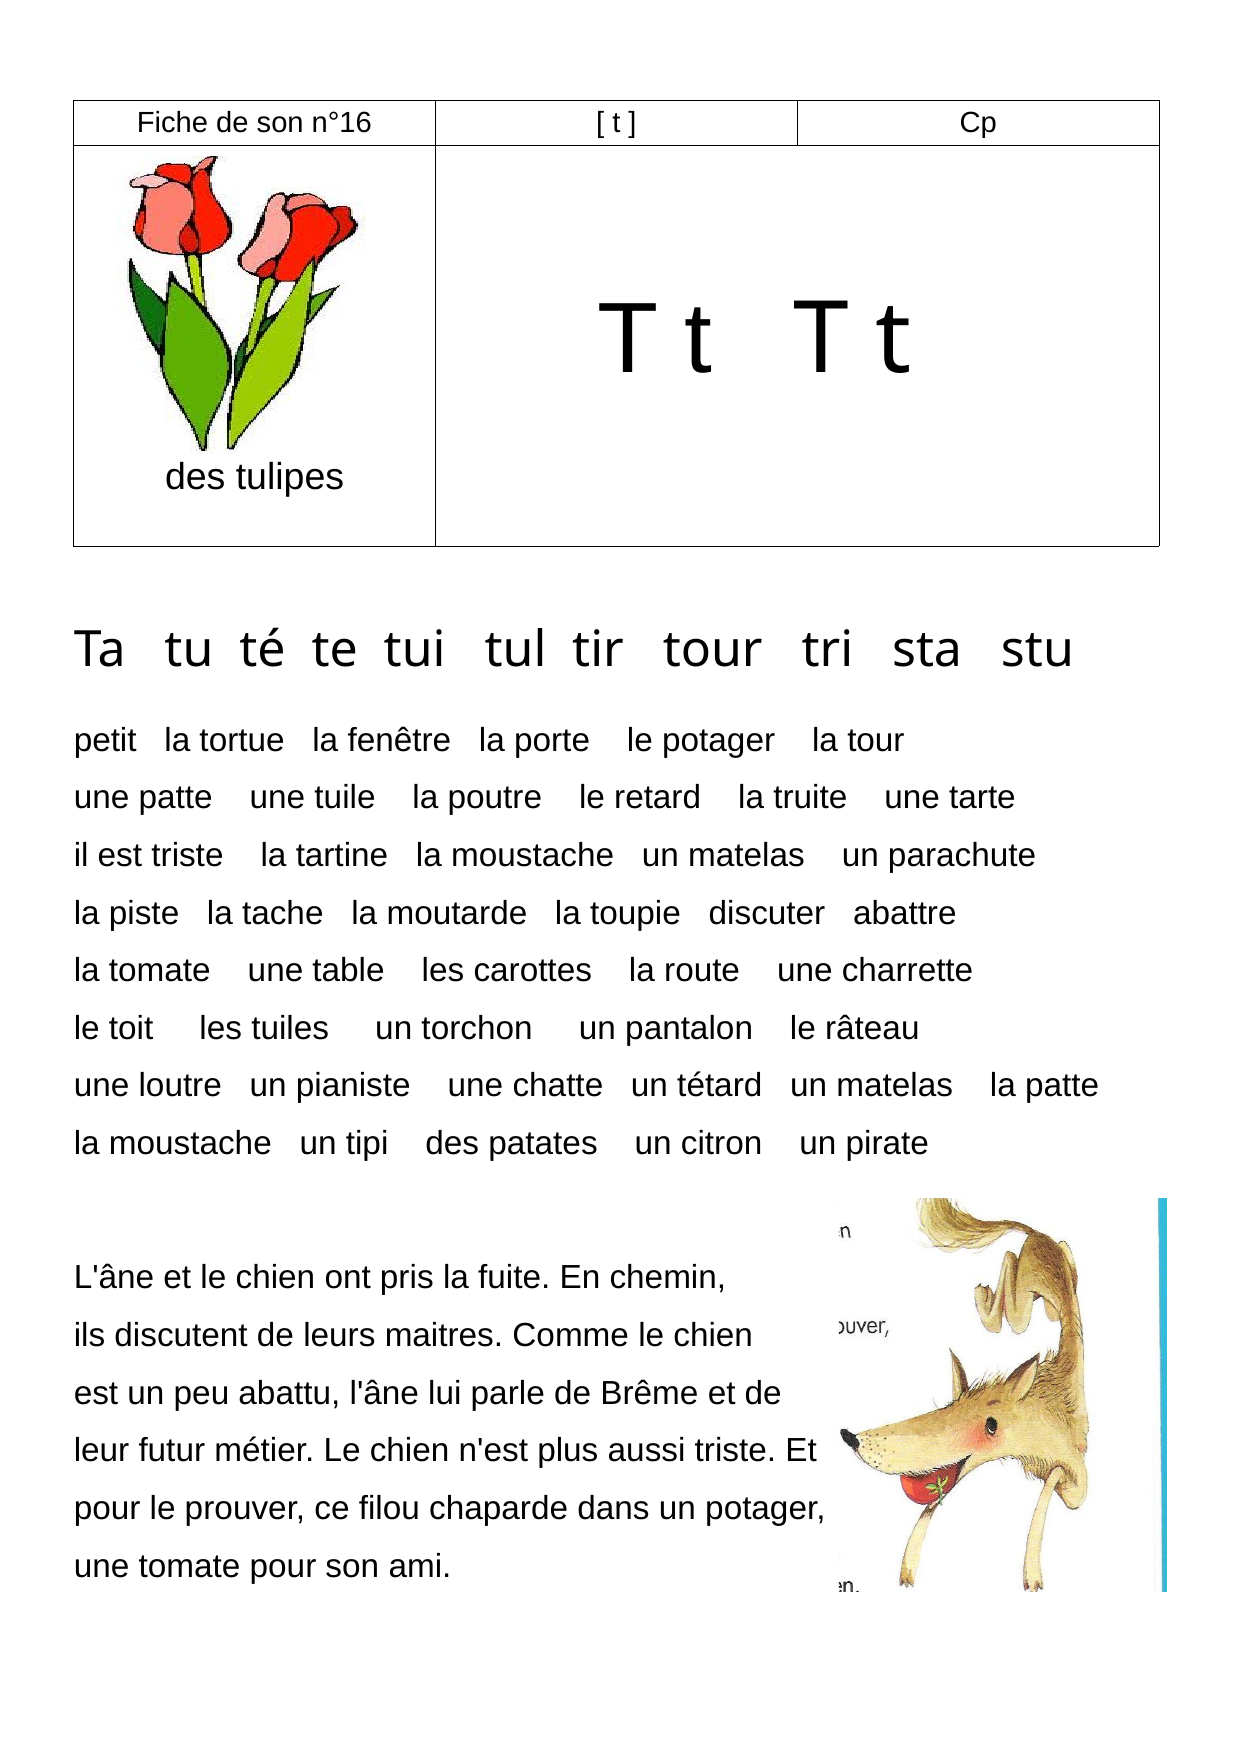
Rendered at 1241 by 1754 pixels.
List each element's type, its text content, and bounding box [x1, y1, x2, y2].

text la tomate une table les carottes la route une charrette [73, 950, 1159, 989]
table_header Cp [798, 101, 1159, 145]
text une patte une tuile la poutre le retard la truite une tarte [73, 777, 1159, 816]
text une loutre un pianiste une chatte un tétard un matelas la patte [73, 1066, 1159, 1104]
text pour le prouver, ce filou chaparde dans un potager, [73, 1488, 838, 1526]
table_cell des tulipes [74, 146, 435, 546]
text le toit les tuiles un torchon un pantalon le râteau [73, 1008, 1159, 1046]
text ils discutent de leurs maitres. Comme le chien [73, 1315, 838, 1354]
text petit la tortue la fenêtre la porte le potager la tour [73, 720, 1159, 758]
table_header [ t ] [436, 101, 797, 145]
text Ta tu té te tui tul tir tour tri sta stu [73, 613, 1159, 681]
text L'âne et le chien ont pris la fuite. En chemin, [73, 1258, 838, 1296]
picture [115, 156, 366, 454]
text est un peu abattu, l'âne lui parle de Brême et de [73, 1373, 838, 1411]
table_cell T t T t [436, 146, 1159, 546]
text leur futur métier. Le chien n'est plus aussi triste. Et [73, 1430, 838, 1469]
text la moustache un tipi des patates un citron un pirate [73, 1123, 1159, 1162]
text la piste la tache la moutarde la toupie discuter abattre [73, 893, 1159, 931]
text une tomate pour son ami. [73, 1546, 838, 1584]
text il est triste la tartine la moustache un matelas un parachute [73, 835, 1159, 873]
table_header Fiche de son n°16 [74, 101, 435, 145]
